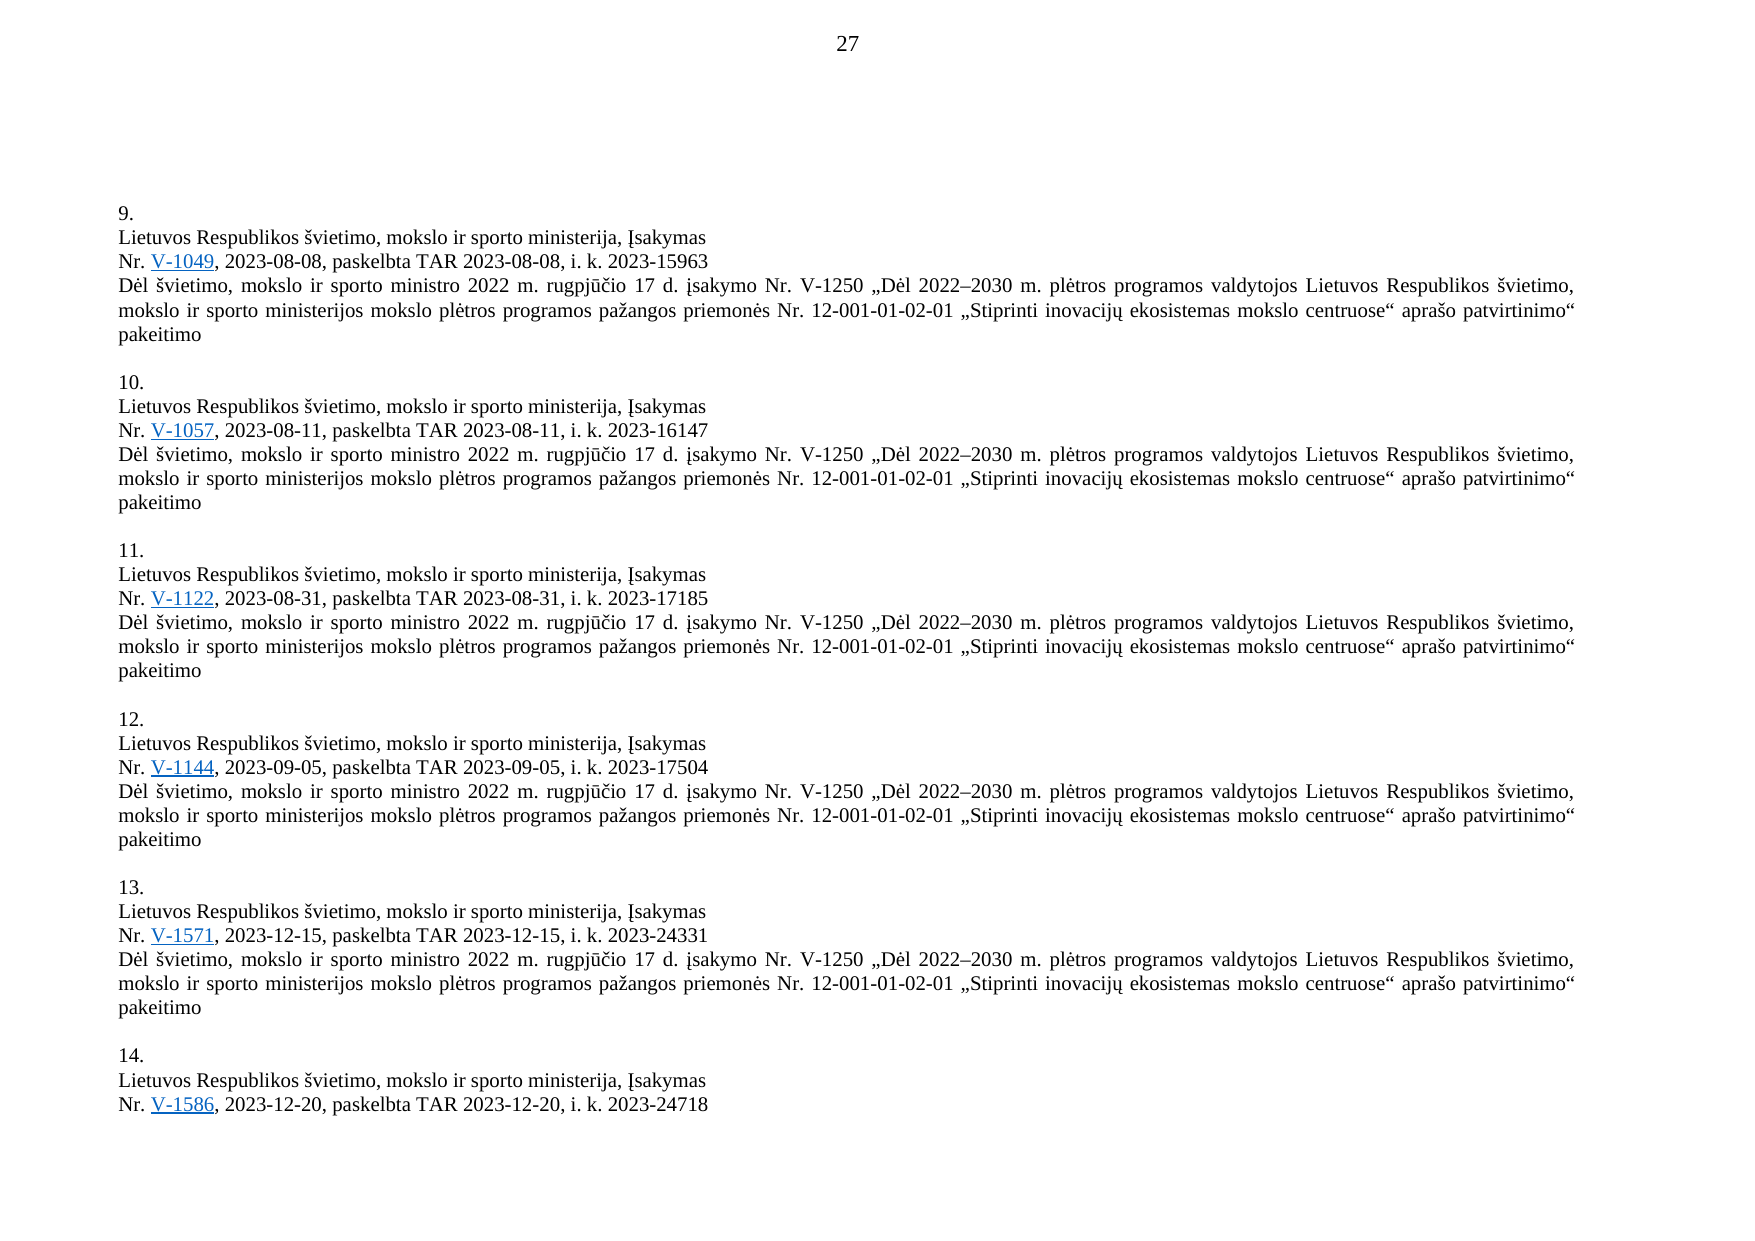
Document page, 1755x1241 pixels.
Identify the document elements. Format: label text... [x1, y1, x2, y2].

text Nr. V-1057, 2023-08-11, paskelbta TAR 2023-08-11, i. k. 2023-16147 [118, 418, 1577, 442]
text Dėl švietimo, mokslo ir sporto ministro 2022 m. rugpjūčio 17 d. įsakymo Nr. V-1250 „Dėl 2022–2030 m. plėtros programos valdytojos Lietuvos Respublikos švietimo, mokslo ir sporto ministerijos mokslo plėtros programos pažangos priemonės Nr. 12-001-01-02-01 „Stiprinti inovacijų ekosistemas mokslo centruose“ aprašo patvirtinimo“ pakeitimo [118, 442, 1577, 514]
text Dėl švietimo, mokslo ir sporto ministro 2022 m. rugpjūčio 17 d. įsakymo Nr. V-1250 „Dėl 2022–2030 m. plėtros programos valdytojos Lietuvos Respublikos švietimo, mokslo ir sporto ministerijos mokslo plėtros programos pažangos priemonės Nr. 12-001-01-02-01 „Stiprinti inovacijų ekosistemas mokslo centruose“ aprašo patvirtinimo“ pakeitimo [118, 610, 1577, 682]
text Dėl švietimo, mokslo ir sporto ministro 2022 m. rugpjūčio 17 d. įsakymo Nr. V-1250 „Dėl 2022–2030 m. plėtros programos valdytojos Lietuvos Respublikos švietimo, mokslo ir sporto ministerijos mokslo plėtros programos pažangos priemonės Nr. 12-001-01-02-01 „Stiprinti inovacijų ekosistemas mokslo centruose“ aprašo patvirtinimo“ pakeitimo [118, 779, 1577, 851]
text 11. [118, 538, 1577, 562]
text 10. [118, 370, 1577, 394]
text 12. [118, 707, 1577, 731]
text Lietuvos Respublikos švietimo, mokslo ir sporto ministerija, Įsakymas [118, 1067, 1577, 1092]
text 14. [118, 1043, 1577, 1067]
text Nr. V-1049, 2023-08-08, paskelbta TAR 2023-08-08, i. k. 2023-15963 [118, 249, 1577, 273]
text Lietuvos Respublikos švietimo, mokslo ir sporto ministerija, Įsakymas [118, 394, 1577, 418]
text Nr. V-1571, 2023-12-15, paskelbta TAR 2023-12-15, i. k. 2023-24331 [118, 923, 1577, 947]
text Nr. V-1144, 2023-09-05, paskelbta TAR 2023-09-05, i. k. 2023-17504 [118, 755, 1577, 779]
text Nr. V-1586, 2023-12-20, paskelbta TAR 2023-12-20, i. k. 2023-24718 [118, 1092, 1577, 1116]
text Dėl švietimo, mokslo ir sporto ministro 2022 m. rugpjūčio 17 d. įsakymo Nr. V-1250 „Dėl 2022–2030 m. plėtros programos valdytojos Lietuvos Respublikos švietimo, mokslo ir sporto ministerijos mokslo plėtros programos pažangos priemonės Nr. 12-001-01-02-01 „Stiprinti inovacijų ekosistemas mokslo centruose“ aprašo patvirtinimo“ pakeitimo [118, 947, 1577, 1019]
text 9. [118, 201, 1577, 225]
text Dėl švietimo, mokslo ir sporto ministro 2022 m. rugpjūčio 17 d. įsakymo Nr. V-1250 „Dėl 2022–2030 m. plėtros programos valdytojos Lietuvos Respublikos švietimo, mokslo ir sporto ministerijos mokslo plėtros programos pažangos priemonės Nr. 12-001-01-02-01 „Stiprinti inovacijų ekosistemas mokslo centruose“ aprašo patvirtinimo“ pakeitimo [118, 273, 1577, 346]
text Lietuvos Respublikos švietimo, mokslo ir sporto ministerija, Įsakymas [118, 225, 1577, 249]
text 13. [118, 875, 1577, 899]
text Lietuvos Respublikos švietimo, mokslo ir sporto ministerija, Įsakymas [118, 562, 1577, 586]
text Lietuvos Respublikos švietimo, mokslo ir sporto ministerija, Įsakymas [118, 899, 1577, 923]
text Nr. V-1122, 2023-08-31, paskelbta TAR 2023-08-31, i. k. 2023-17185 [118, 586, 1577, 610]
text Lietuvos Respublikos švietimo, mokslo ir sporto ministerija, Įsakymas [118, 731, 1577, 755]
